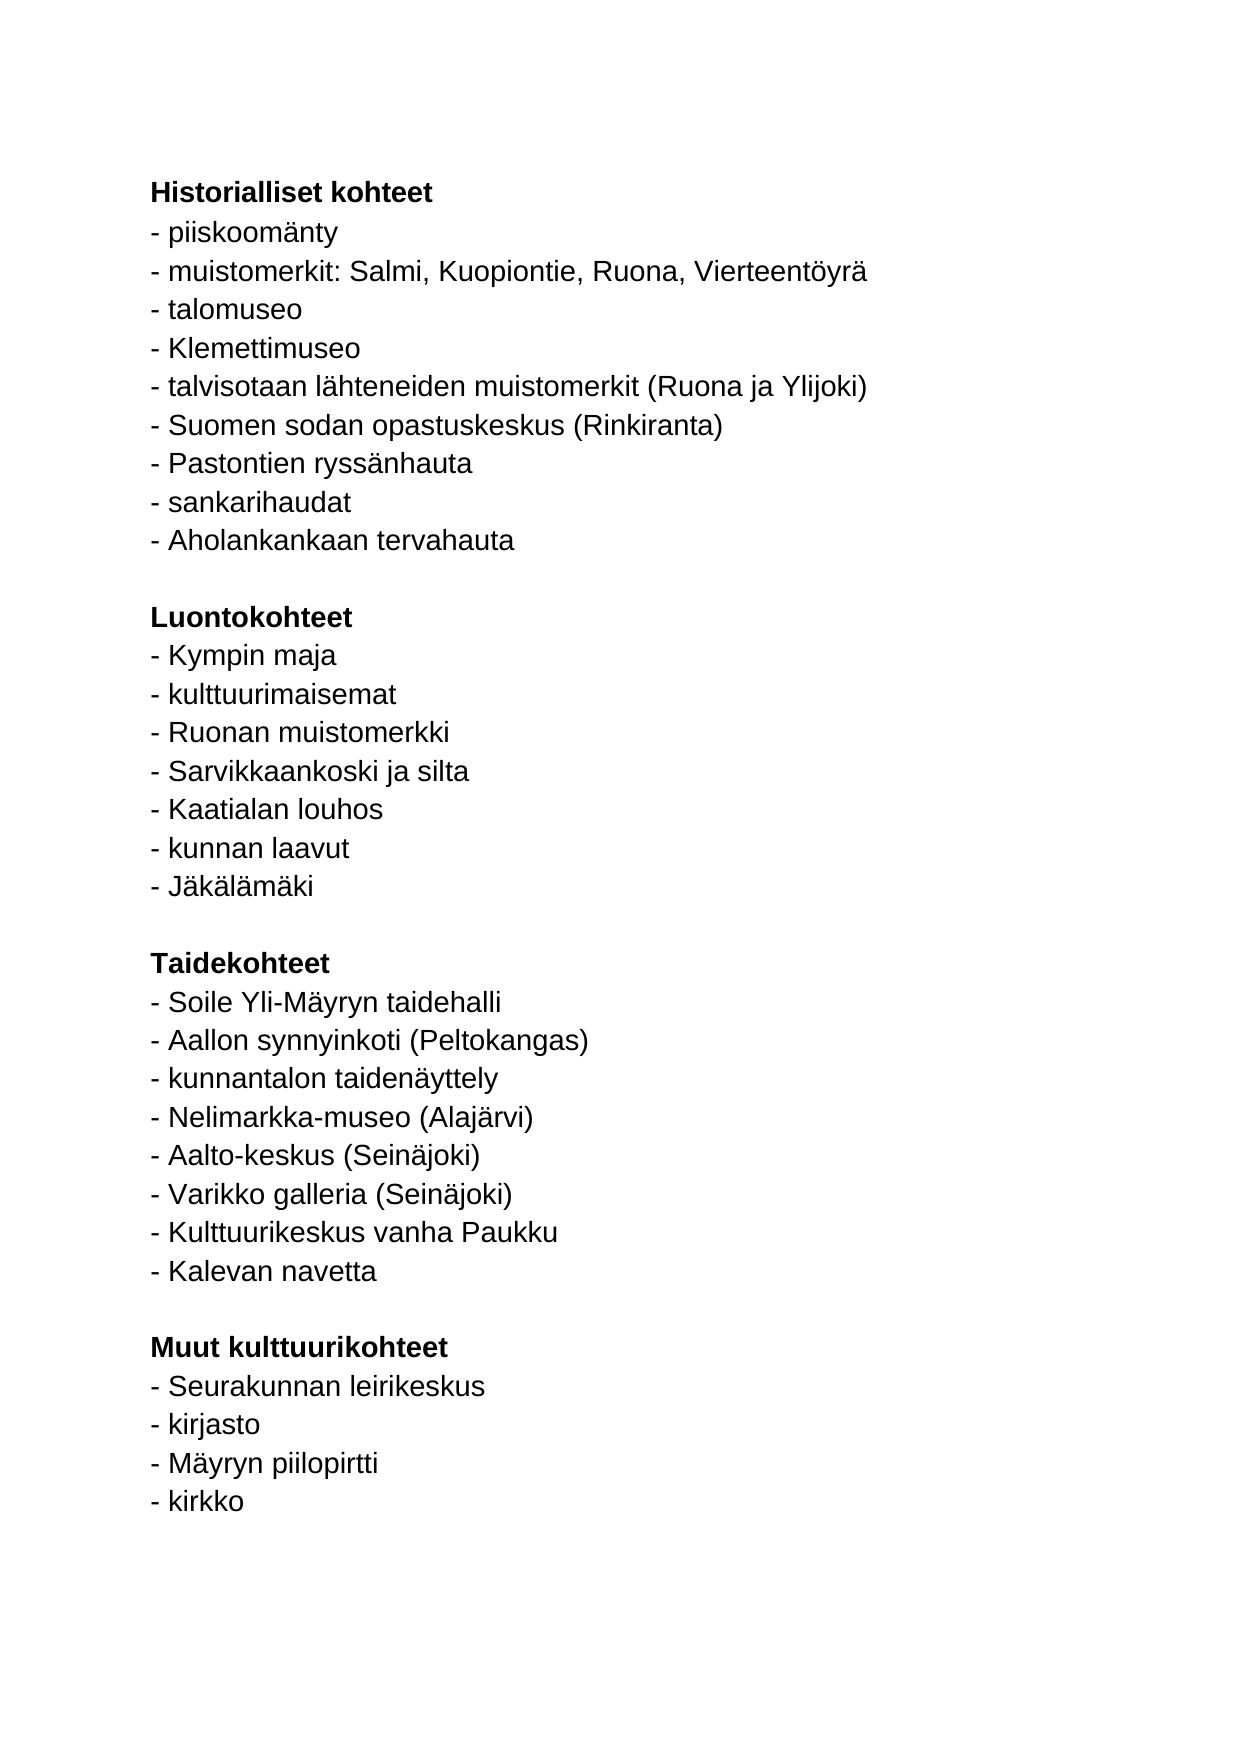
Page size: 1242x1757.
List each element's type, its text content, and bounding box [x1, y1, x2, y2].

text - muistomerkit: Salmi, Kuopiontie, Ruona, Vierteentöyrä [150, 254, 1089, 287]
text Muut kulttuurikohteet [150, 1331, 1089, 1364]
text - Varikko galleria (Seinäjoki) [150, 1177, 1089, 1210]
text - Kaatialan louhos [150, 792, 1089, 826]
text - Sarvikkaankoski ja silta [150, 754, 1089, 787]
text - sankarihaudat [150, 484, 1089, 518]
text - kunnantalon taidenäyttely [150, 1061, 1089, 1095]
text - Nelimarkka-museo (Alajärvi) [150, 1100, 1089, 1133]
text - Mäyryn piilopirtti [150, 1446, 1089, 1479]
text - talomuseo [150, 292, 1089, 326]
text Historialliset kohteet [150, 175, 1089, 208]
text - Klemettimuseo [150, 331, 1089, 364]
text - talvisotaan lähteneiden muistomerkit (Ruona ja Ylijoki) [150, 369, 1089, 403]
text - kirjasto [150, 1407, 1089, 1441]
text - Aallon synnyinkoti (Peltokangas) [150, 1023, 1089, 1057]
text - kunnan laavut [150, 831, 1089, 864]
text - Aalto-keskus (Seinäjoki) [150, 1138, 1089, 1172]
text - Jäkälämäki [150, 869, 1089, 903]
text - Suomen sodan opastuskeskus (Rinkiranta) [150, 408, 1089, 441]
text - Kulttuurikeskus vanha Paukku [150, 1215, 1089, 1249]
text - Kympin maja [150, 638, 1089, 672]
text - kulttuurimaisemat [150, 677, 1089, 711]
text - Kalevan navetta [150, 1254, 1089, 1287]
text - Pastontien ryssänhauta [150, 446, 1089, 480]
text - kirkko [150, 1484, 1089, 1518]
text Taidekohteet [150, 946, 1089, 980]
text - Soile Yli-Mäyryn taidehalli [150, 984, 1089, 1018]
text - Seurakunnan leirikeskus [150, 1369, 1089, 1402]
text - piiskoomänty [150, 215, 1089, 249]
text - Ruonan muistomerkki [150, 715, 1089, 749]
text Luontokohteet [150, 600, 1089, 633]
text - Aholankankaan tervahauta [150, 523, 1089, 557]
